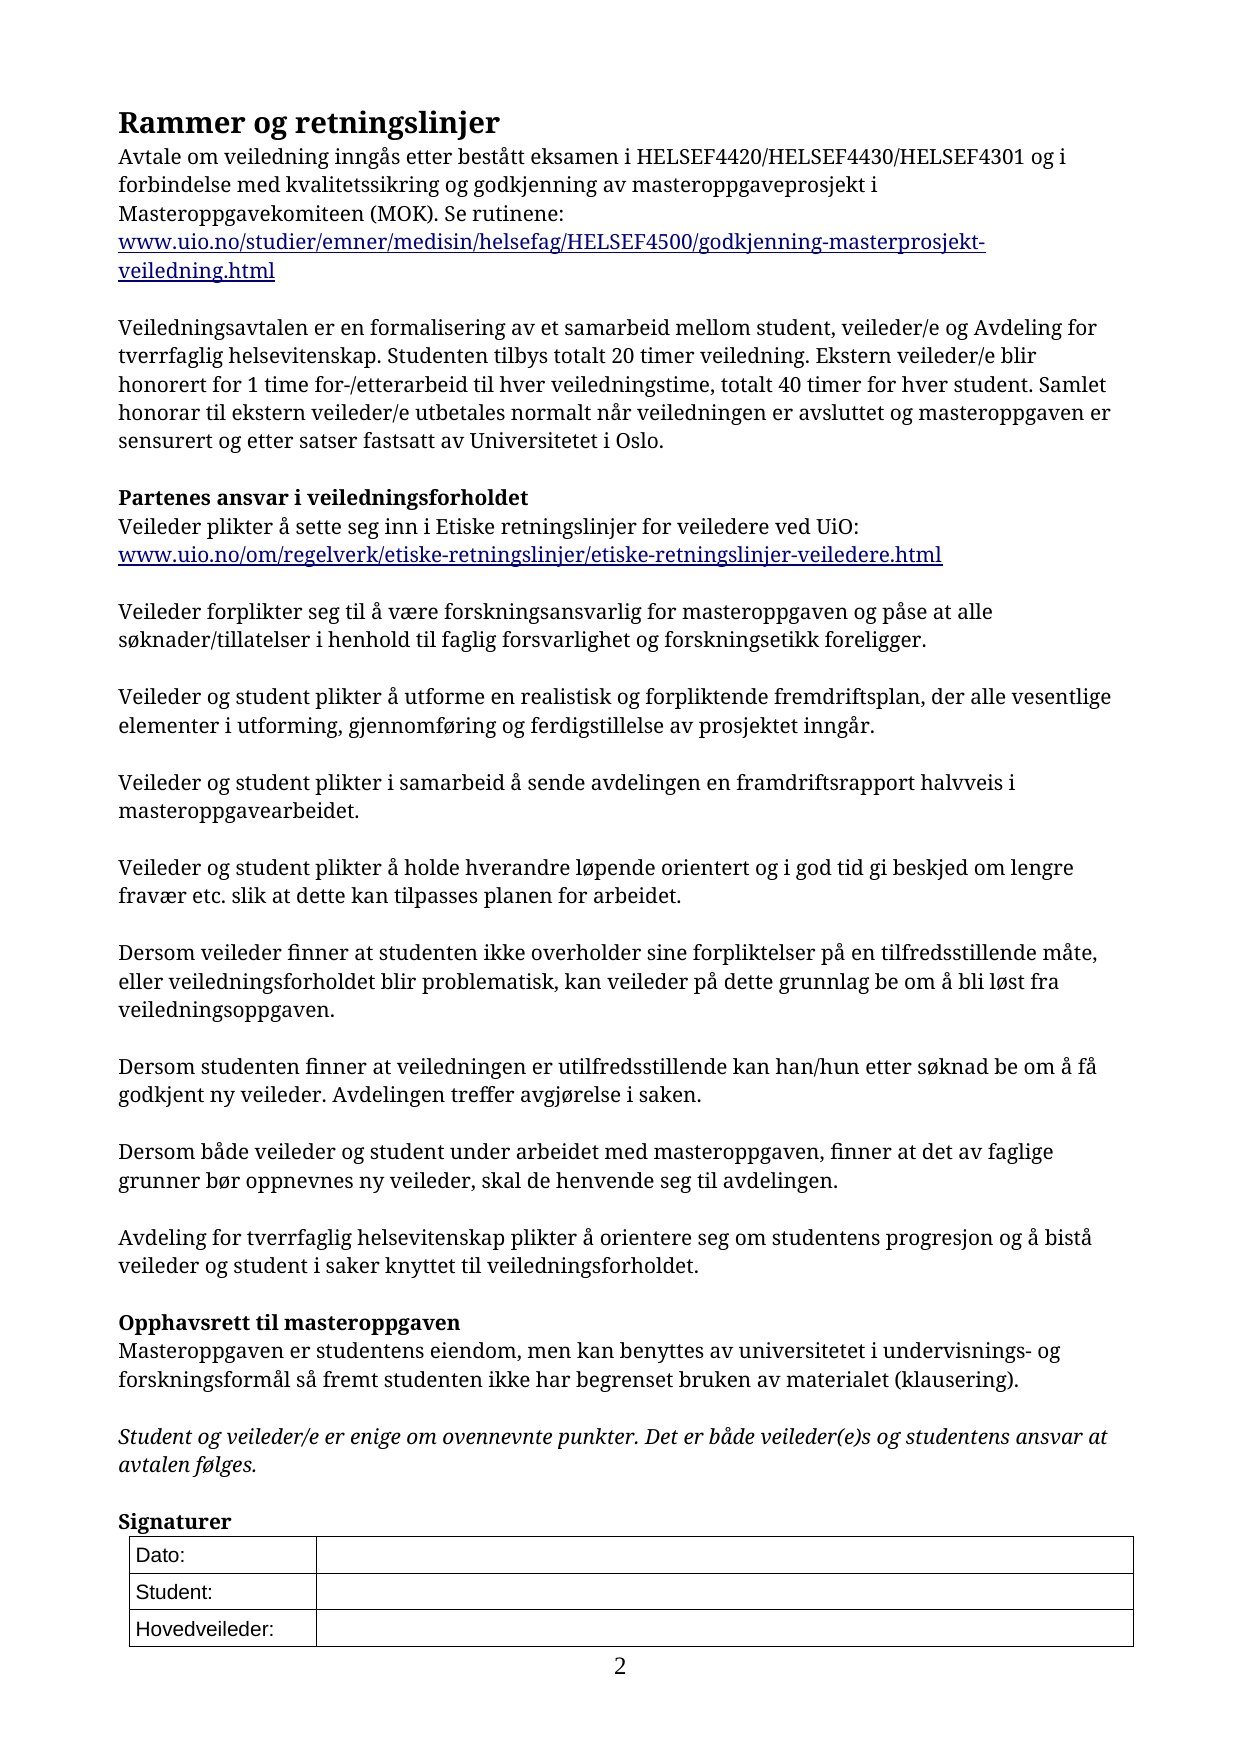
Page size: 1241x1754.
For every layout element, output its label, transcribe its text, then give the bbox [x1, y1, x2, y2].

text Dersom både veileder og student under arbeidet med masteroppgaven, finner at det av faglige grunner bør oppnevnes ny veileder, skal de henvende seg til avdelingen. [118, 1137, 1122, 1194]
table_cell [317, 1574, 1133, 1609]
table_cell Student: [130, 1574, 316, 1609]
text Signaturer [118, 1507, 1122, 1536]
text Dersom veileder finner at studenten ikke overholder sine forpliktelser på en tilfredsstillende måte, eller veiledningsforholdet blir problematisk, kan veileder på dette grunnlag be om å bli løst fra veiledningsoppgaven. [118, 938, 1122, 1024]
text Veileder og student plikter å utforme en realistisk og forpliktende fremdriftsplan, der alle vesentlige elementer i utforming, gjennomføring og ferdigstillelse av prosjektet inngår. [118, 682, 1122, 739]
text Avtale om veiledning inngås etter bestått eksamen i HELSEF4420/HELSEF4430/HELSEF4301 og i forbindelse med kvalitetssikring og godkjenning av masteroppgaveprosjekt i Masteroppgavekomiteen (MOK). Se rutinene: www.uio.no/studier/emner/medisin/helsefag/HELSEF4500/godkjenning-masterprosjekt-veiledning.html [118, 142, 1122, 284]
table_cell [317, 1610, 1133, 1646]
subtitle Opphavsrett til masteroppgaven [118, 1308, 1122, 1337]
subtitle Rammer og retningslinjer [118, 102, 1122, 142]
table_header [317, 1537, 1133, 1572]
text Veileder plikter å sette seg inn i Etiske retningslinjer for veiledere ved UiO: www.uio.no/om/regelverk/etiske-retningslinjer/etiske-retningslinjer-veiledere.html [118, 512, 1122, 569]
text Partenes ansvar i veiledningsforholdet [118, 483, 1122, 512]
text Student og veileder/e er enige om ovennevnte punkter. Det er både veileder(e)s og studentens ansvar at avtalen følges. [118, 1422, 1122, 1479]
text Veiledningsavtalen er en formalisering av et samarbeid mellom student, veileder/e og Avdeling for tverrfaglig helsevitenskap. Studenten tilbys totalt 20 timer veiledning. Ekstern veileder/e blir honorert for 1 time for-/etterarbeid til hver veiledningstime, totalt 40 timer for hver student. Samlet honorar til ekstern veileder/e utbetales normalt når veiledningen er avsluttet og masteroppgaven er sensurert og etter satser fastsatt av Universitetet i Oslo. [118, 313, 1122, 455]
text Dersom studenten finner at veiledningen er utilfredsstillende kan han/hun etter søknad be om å få godkjent ny veileder. Avdelingen treffer avgjørelse i saken. [118, 1052, 1122, 1109]
text Veileder og student plikter å holde hverandre løpende orientert og i god tid gi beskjed om lengre fravær etc. slik at dette kan tilpasses planen for arbeidet. [118, 853, 1122, 910]
text Masteroppgaven er studentens eiendom, men kan benyttes av universitetet i undervisnings- og forskningsformål så fremt studenten ikke har begrenset bruken av materialet (klausering). [118, 1337, 1122, 1393]
text Veileder forplikter seg til å være forskningsansvarlig for masteroppgaven og påse at alle søknader/tillatelser i henhold til faglig forsvarlighet og forskningsetikk foreligger. [118, 597, 1122, 654]
text Avdeling for tverrfaglig helsevitenskap plikter å orientere seg om studentens progresjon og å bistå veileder og student i saker knyttet til veiledningsforholdet. [118, 1223, 1122, 1280]
table_cell Hovedveileder: [130, 1610, 316, 1646]
table_header Dato: [130, 1537, 316, 1572]
text Veileder og student plikter i samarbeid å sende avdelingen en framdriftsrapport halvveis i masteroppgavearbeidet. [118, 768, 1122, 825]
